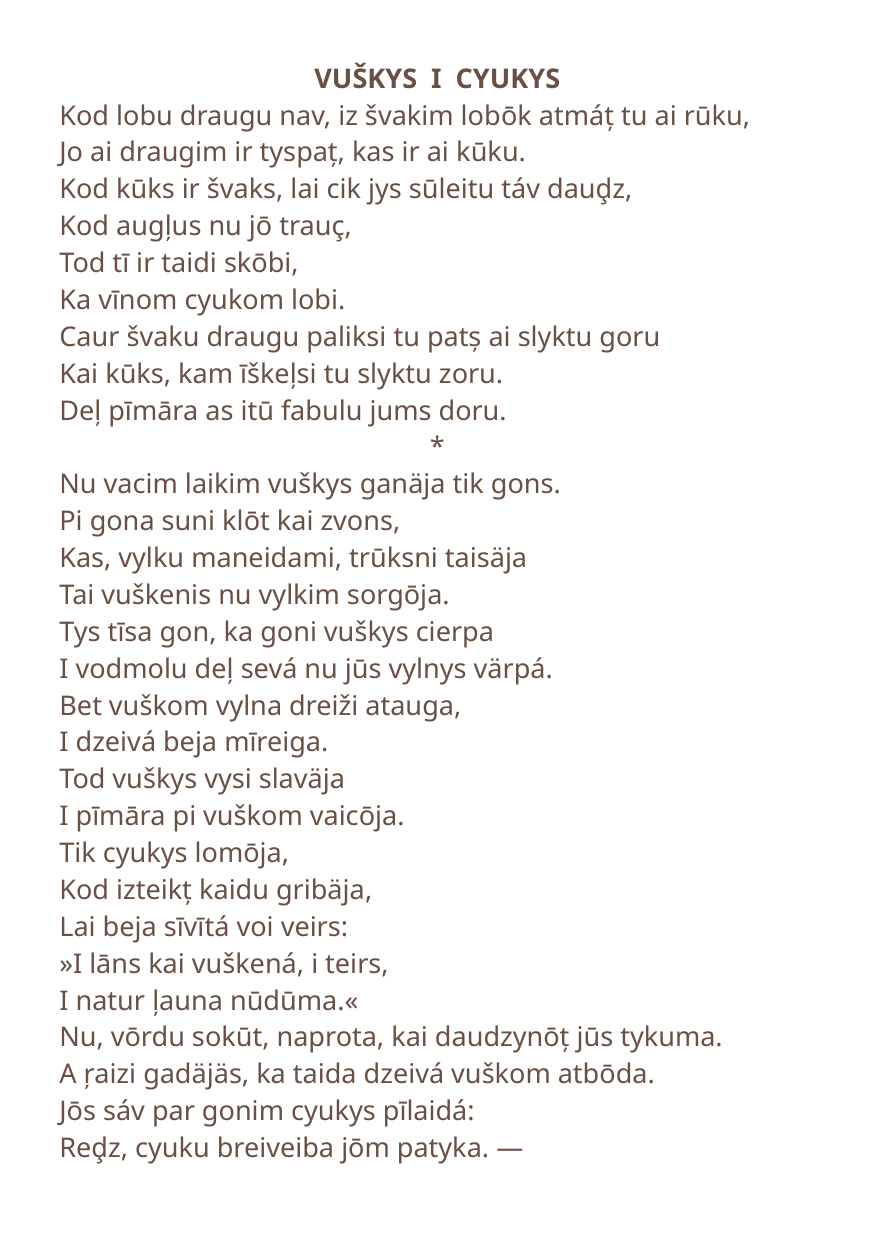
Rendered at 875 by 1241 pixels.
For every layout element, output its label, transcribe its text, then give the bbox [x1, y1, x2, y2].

text Tys tīsa gon, ka goni vuškys cierpa [59, 612, 815, 649]
text Kod izteikț kaidu gribäja, [59, 870, 815, 907]
text I natur ļauna nūdūma.« [59, 981, 815, 1018]
text Bet vuškom vylna dreiži atauga, [59, 686, 815, 723]
text Tod vuškys vysi slaväja [59, 760, 815, 797]
text Kod augļus nu jō trauç, [59, 207, 815, 243]
text Jōs sáv par gonim cyukys pīlaidá: [59, 1092, 815, 1128]
text Nu vacim laikim vuškys ganäja tik gons. [59, 465, 815, 502]
text Tai vuškenis nu vylkim sorgōja. [59, 575, 815, 612]
text Pi gona suni klōt kai zvons, [59, 502, 815, 538]
text Kod lobu draugu nav, iz švakim lobōk atmáț tu ai rūku, [59, 96, 815, 133]
text Kai kūks, kam īškeļsi tu slyktu zoru. [59, 354, 815, 391]
text I pīmāra pi vuškom vaicōja. [59, 797, 815, 833]
text Kas, vylku maneidami, trūksni taisäja [59, 538, 815, 575]
text Reḑz, cyuku breiveiba jōm patyka. — [59, 1128, 815, 1165]
text Kod kūks ir švaks, lai cik jys sūleitu táv dauḑz, [59, 170, 815, 207]
text Nu, vōrdu sokūt, naprota, kai daudzynōț jūs tykuma. [59, 1018, 815, 1055]
text Jo ai draugim ir tyspaț, kas ir ai kūku. [59, 133, 815, 170]
text Tik cyukys lomōja, [59, 833, 815, 870]
text I dzeivá beja mīreiga. [59, 723, 815, 760]
text »I lāns kai vuškená, i teirs, [59, 944, 815, 981]
text Tod tī ir taidi skōbi, [59, 243, 815, 280]
text I vodmolu deļ sevá nu jūs vylnys värpá. [59, 649, 815, 686]
text Deļ pīmāra as itū fabulu jums doru. [59, 391, 815, 428]
text Lai beja sīvītá voi veirs: [59, 907, 815, 944]
text VUŠKYS I CYUKYS [59, 59, 815, 96]
text A ŗaizi gadäjäs, ka taida dzeivá vuškom atbōda. [59, 1055, 815, 1092]
text * [59, 428, 815, 465]
text Ka vīnom cyukom lobi. [59, 280, 815, 317]
text Caur švaku draugu paliksi tu patș ai slyktu goru [59, 317, 815, 354]
